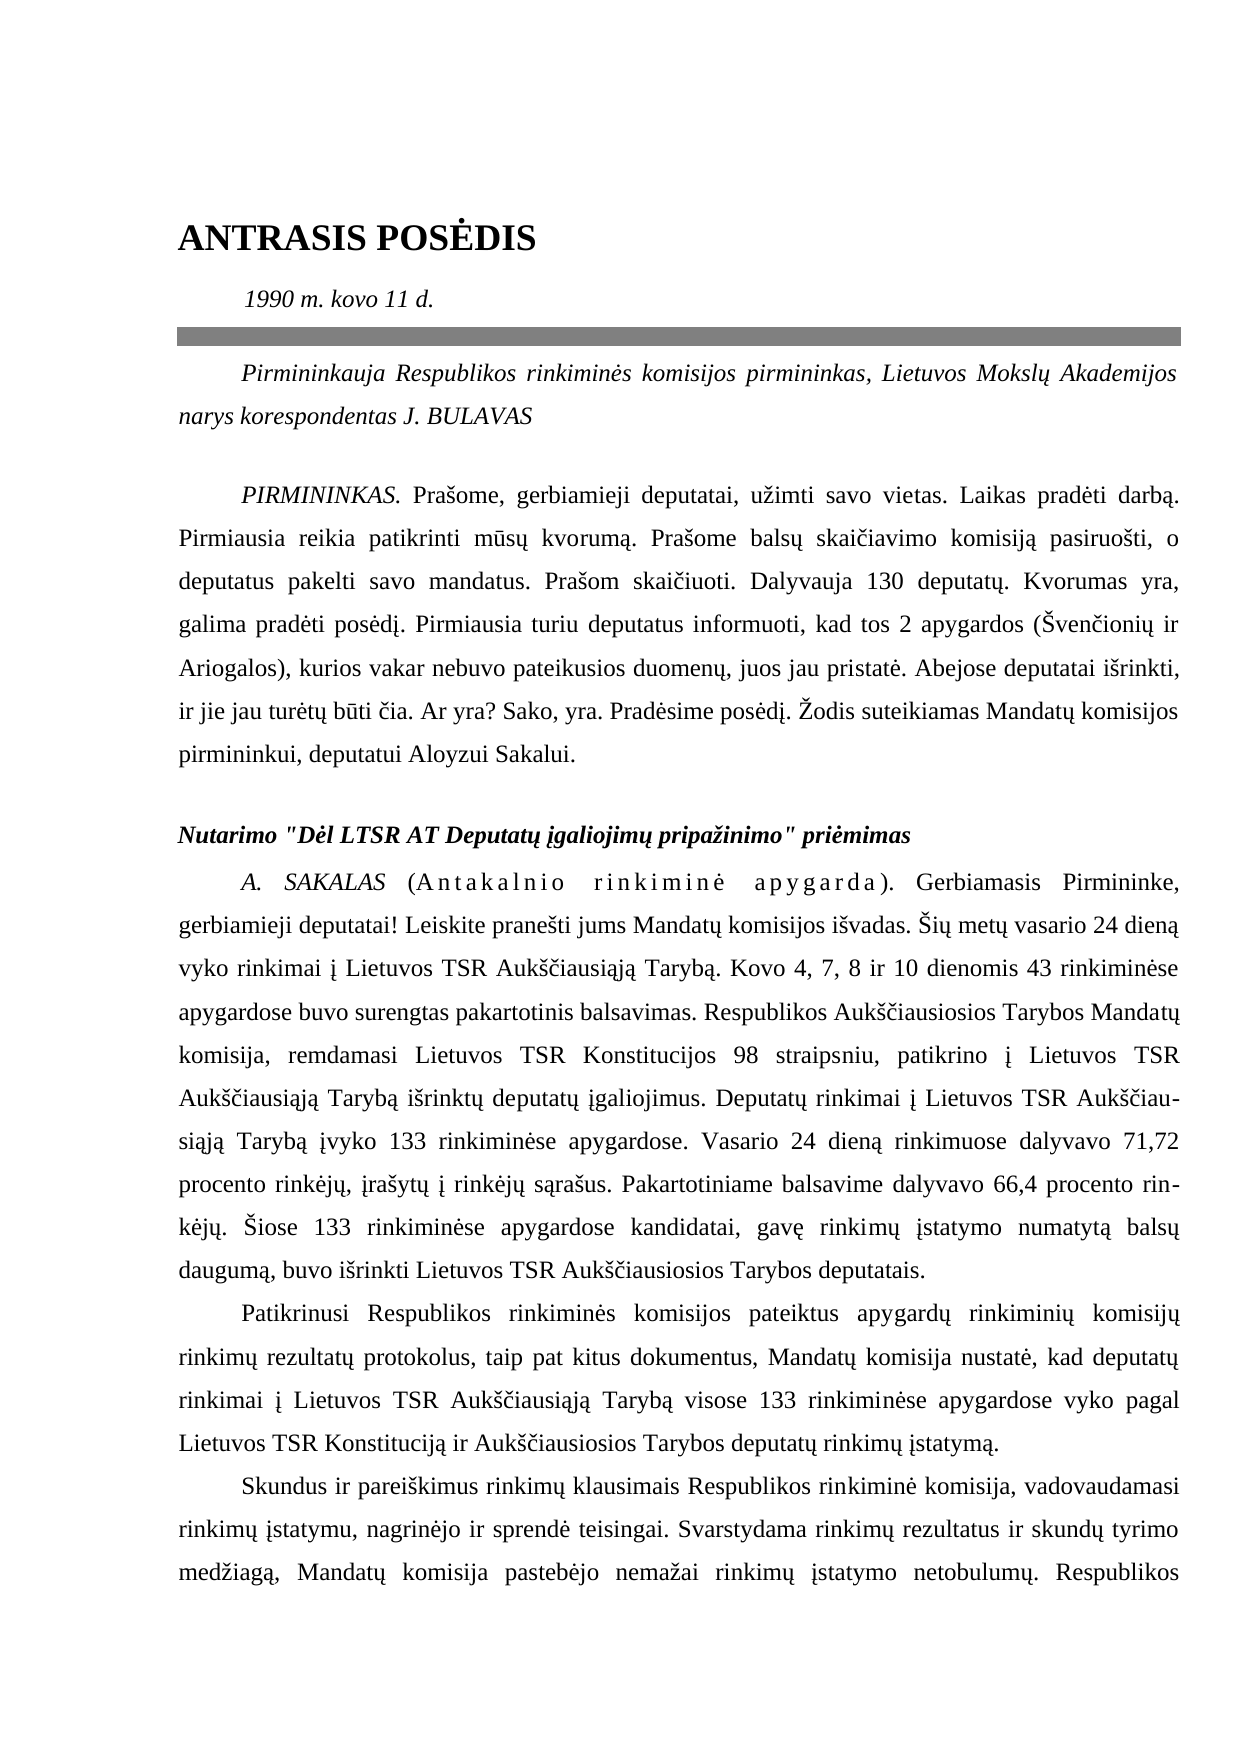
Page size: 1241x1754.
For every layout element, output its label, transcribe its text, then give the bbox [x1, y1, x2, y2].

subtitle Nutarimo "Dėl LTSR AT Deputatų įgaliojimų pripažinimo" priėmimas [177, 820, 1181, 848]
text 1990 m. kovo 11 d. [177, 284, 1181, 313]
subtitle Antrasis posėdis [177, 215, 1181, 258]
text Pirmininkauja Respublikos rinkiminės komisijos pirmininkas, Lietuvos Mokslų Akademijos narys korespondentas J. BULAVAS [178, 358, 1180, 430]
text Patikrinusi Respublikos rinkiminės komisijos pateiktus apy­gardų rinkiminių komisijų rinkimų rezultatų protokolus, taip pat kitus dokumentus, Mandatų komisija nustatė, kad deputatų rin­kimai į Lietuvos TSR Aukščiausiąją Tarybą visose 133 rinkimi­nėse apygardose vyko pagal Lietuvos TSR Konstituciją ir Aukš­čiausiosios Tarybos deputatų rinkimų įstatymą. [178, 1298, 1180, 1457]
text Pirmininkas. Prašome, gerbiamieji deputatai, užimti savo vie­tas. Laikas pradėti darbą. Pirmiausia reikia patikrinti mūsų kvo­rumą. Prašome balsų skaičiavimo komisiją pasiruošti, o deputa­tus pakelti savo mandatus. Prašom skaičiuoti. Dalyvauja 130 deputatų. Kvorumas yra, galima pradėti posėdį. Pirmiausia turiu deputatus informuoti, kad tos 2 apygardos (Švenčionių ir Ario­galos), kurios vakar nebuvo pateikusios duomenų, juos jau pri­statė. Abejose deputatai išrinkti, ir jie jau turėtų būti čia. Ar yra? Sako, yra. Pradėsime posėdį. Žodis suteikiamas Mandatų komisijos pirmininkui, deputatui Aloyzui Sakalui. [178, 480, 1180, 768]
text Skundus ir pareiškimus rinkimų klausimais Respublikos rin­kiminė komisija, vadovaudamasi rinkimų įstatymu, nagrinėjo ir sprendė teisingai. Svarstydama rinkimų rezultatus ir skundų tyrimo medžiagą, Mandatų komisija pastebėjo nemažai rinkimų įstatymo netobulumų. Respublikos [178, 1471, 1180, 1586]
text A. Sakalas (Antakalnio rinkiminė apygarda). Gerbiamasis Pirmininke, gerbiamieji deputatai! Leiskite pranešti jums Mandatų komisijos išvadas. Šių metų vasario 24 dieną vy­ko rinkimai į Lietuvos TSR Aukščiausiąją Tarybą. Kovo 4, 7, 8 ir 10 dienomis 43 rinkiminėse apygardose buvo surengtas pakar­totinis balsavimas. Respublikos Aukščiausiosios Tarybos Manda­tų komisija, remdamasi Lietuvos TSR Konstitucijos 98 straips­niu, patikrino į Lietuvos TSR Aukščiausiąją Tarybą išrinktų de­putatų įgaliojimus. Deputatų rinkimai į Lietuvos TSR Aukščiau­siąją Tarybą įvyko 133 rinkiminėse apygardose. Vasario 24 dieną rinkimuose dalyvavo 71,72 procento rinkėjų, įrašytų į rinkėjų sąrašus. Pakartotiniame balsavime dalyvavo 66,4 procento rin­kėjų. Šiose 133 rinkiminėse apygardose kandidatai, gavę rinki­mų įstatymo numatytą balsų daugumą, buvo išrinkti Lietuvos TSR Aukščiausiosios Tarybos deputatais. [178, 867, 1180, 1284]
